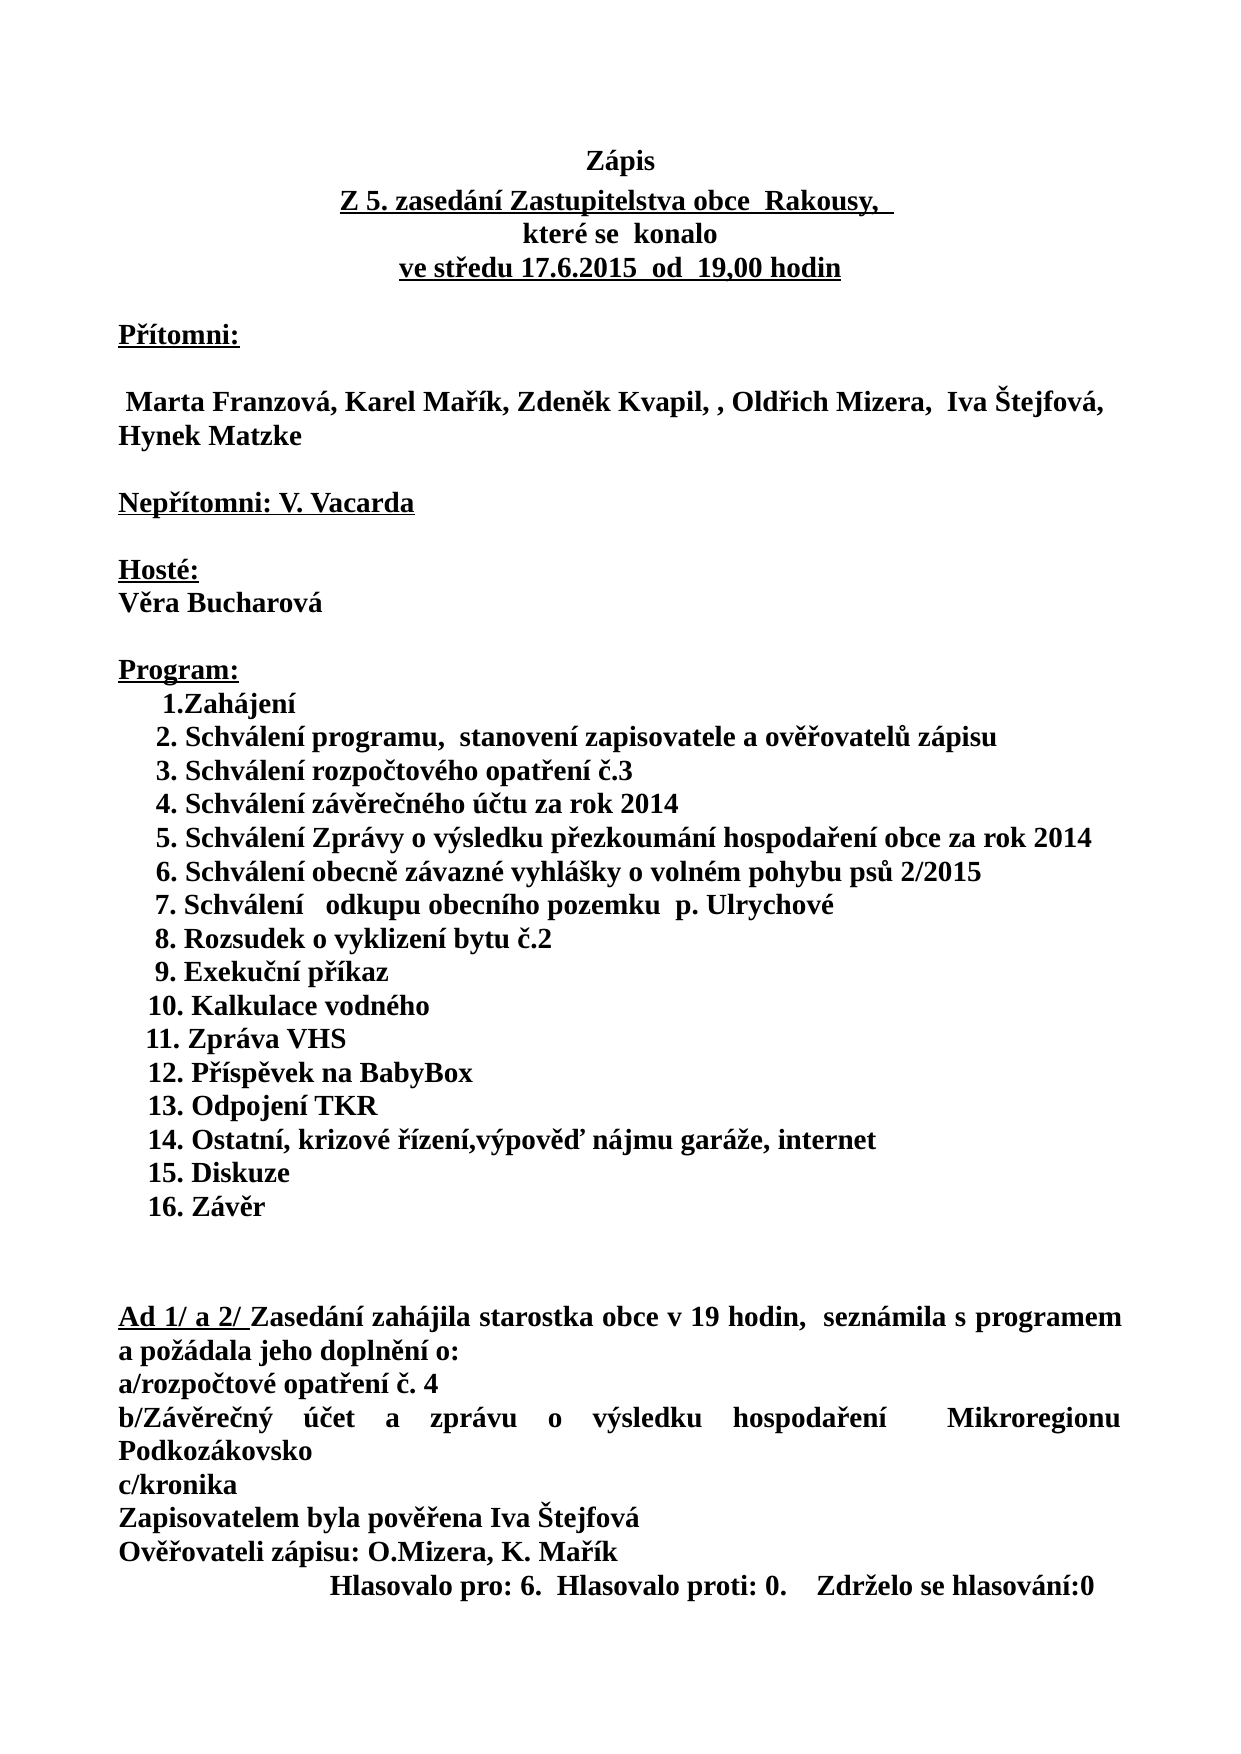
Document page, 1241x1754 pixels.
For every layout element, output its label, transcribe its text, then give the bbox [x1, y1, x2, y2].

list 13. Odpojení TKR [118, 1088, 1122, 1122]
text Z 5. zasedání Zastupitelstva obce Rakousy, [118, 183, 1122, 216]
text a/rozpočtové opatření č. 4 [118, 1366, 1122, 1400]
list 7. Schválení odkupu obecního pozemku p. Ulrychové [118, 887, 1122, 921]
list 11. Zpráva VHS [109, 1021, 1122, 1055]
text Věra Bucharová [118, 585, 1122, 619]
list 6. Schválení obecně závazné vyhlášky o volném pohybu psů 2/2015 [156, 854, 1122, 887]
text Ad 1/ a 2/ Zasedání zahájila starostka obce v 19 hodin, seznámila s programem a požádala jeho doplnění o: [118, 1299, 1122, 1366]
text Přítomni: [118, 317, 1122, 351]
text Marta Franzová, Karel Mařík, Zdeněk Kvapil, , Oldřich Mizera, Iva Štejfová, Hynek Matzke [118, 384, 1122, 451]
subtitle Zápis [118, 143, 1122, 177]
text 5. Schválení Zprávy o výsledku přezkoumání hospodaření obce za rok 2014 [156, 820, 1122, 854]
list 10. Kalkulace vodného [118, 988, 1122, 1021]
text 9. Exekuční příkaz [118, 954, 1122, 988]
text b/Závěrečný účet a zprávu o výsledku hospodaření Mikroregionu Podkozákovsko [118, 1400, 1122, 1467]
text Hosté: [118, 552, 1122, 585]
list 3. Schválení rozpočtového opatření č.3 [156, 753, 1122, 787]
text které se konalo [118, 216, 1122, 250]
text Hlasovalo pro: 6. Hlasovalo proti: 0. Zdrželo se hlasování:0 [118, 1568, 1122, 1601]
list 12. Příspěvek na BabyBox [118, 1055, 1122, 1088]
text Nepřítomni: V. Vacarda [118, 485, 1122, 518]
text 1.Zahájení [162, 686, 1122, 719]
list 4. Schválení závěrečného účtu za rok 2014 [156, 787, 1122, 820]
text Program: [118, 652, 1122, 686]
text c/kronika [118, 1467, 1122, 1501]
text 2. Schválení programu, stanovení zapisovatele a ověřovatelů zápisu [156, 719, 1122, 753]
text Ověřovateli zápisu: O.Mizera, K. Mařík [118, 1534, 1122, 1568]
text Zapisovatelem byla pověřena Iva Štejfová [118, 1501, 1122, 1534]
list 8. Rozsudek o vyklizení bytu č.2 [118, 921, 1122, 954]
text ve středu 17.6.2015 od 19,00 hodin [118, 250, 1122, 283]
list 16. Závěr [118, 1189, 1122, 1223]
list 14. Ostatní, krizové řízení,výpověď nájmu garáže, internet [118, 1122, 1122, 1156]
list 15. Diskuze [118, 1156, 1122, 1189]
